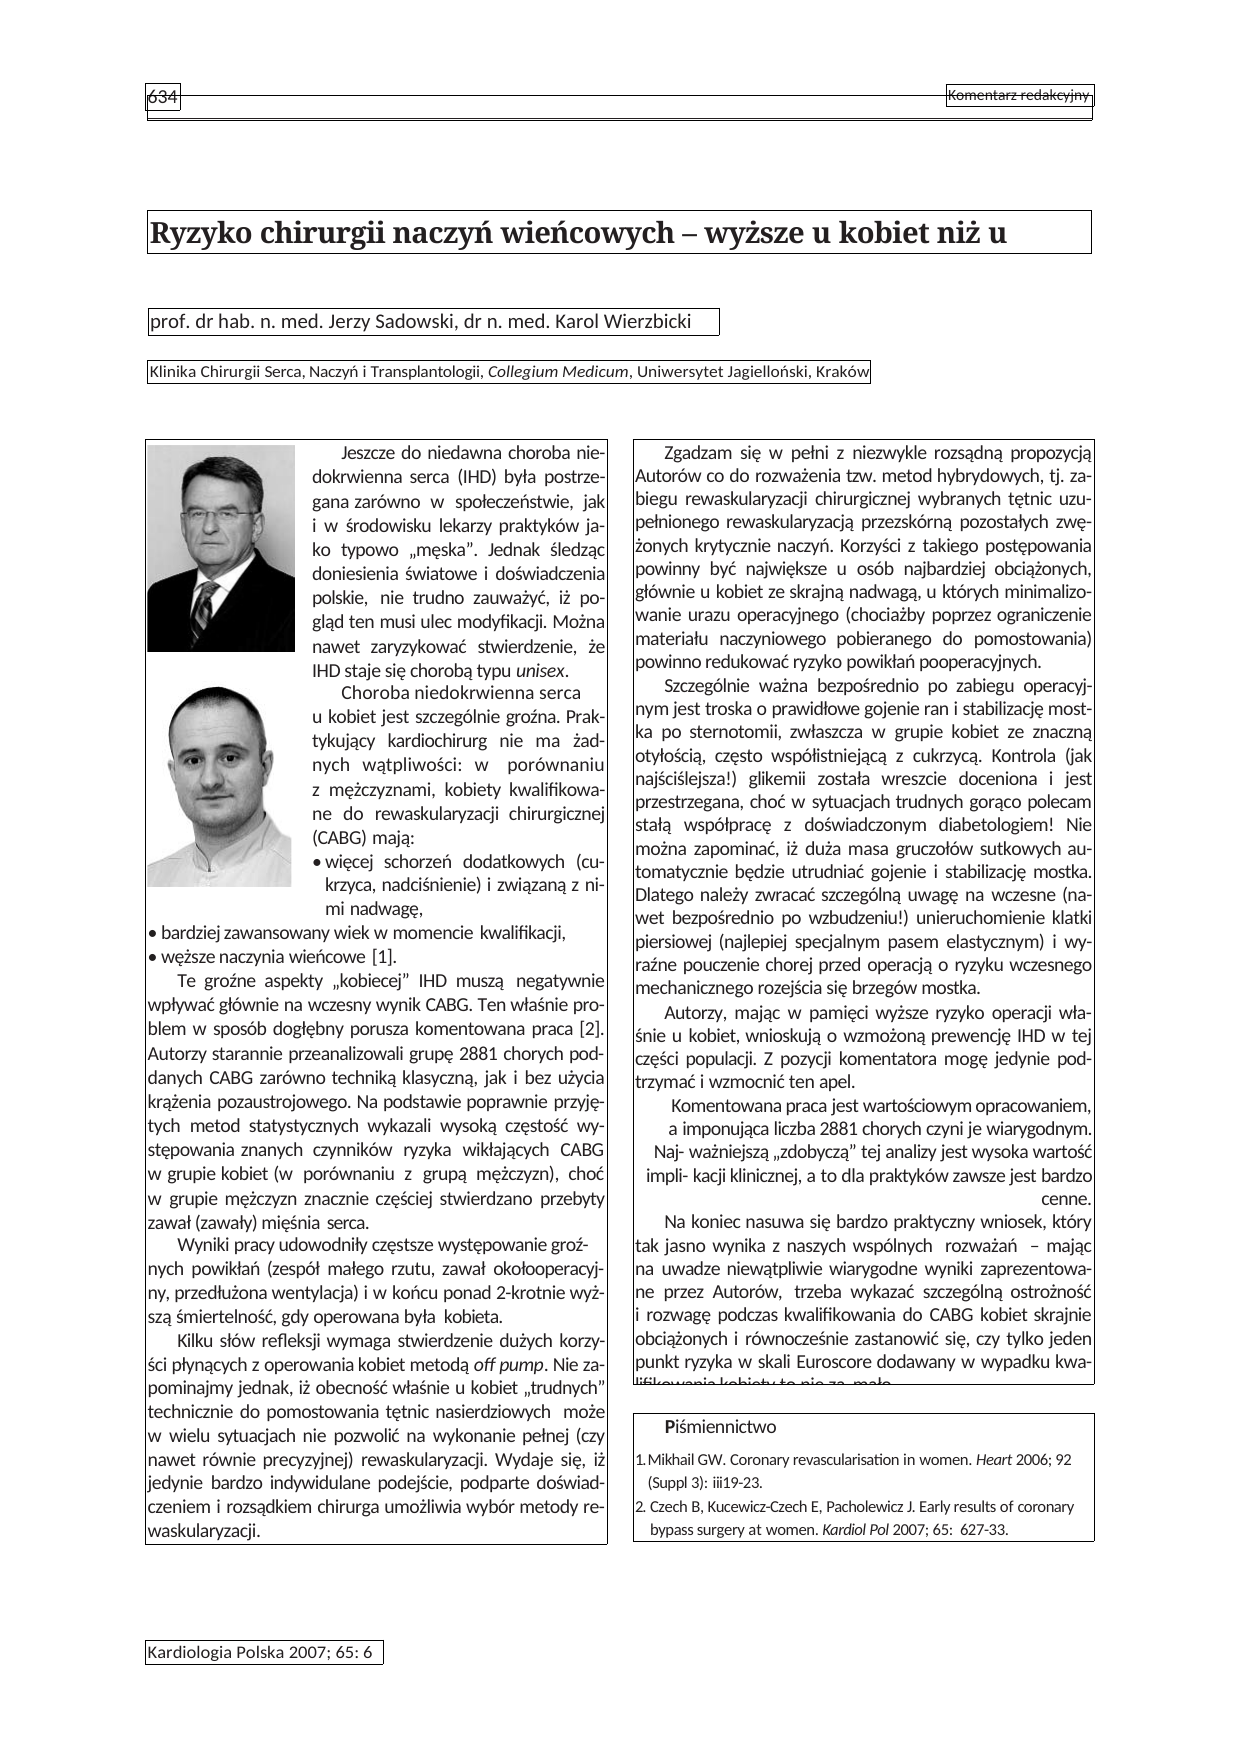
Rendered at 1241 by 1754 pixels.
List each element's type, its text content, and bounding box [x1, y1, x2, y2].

text Kardiologia Polska 2007; 65: 6 [147, 1641, 382, 1662]
text Na koniec nasuwa się bardzo praktyczny wniosek, który tak jasno wynika z naszych wspólnych rozważań – mając na uwadze niewątpliwie wiarygodne wyniki zaprezentowa- ne przez Autorów, trzeba wykazać szczególną ostrożność i rozwagę podczas kwalifikowania do CABG kobiet skrajnie obciążonych i równocześnie zastanowić się, czy tylko jeden punkt ryzyka w skali Euroscore dodawany w wypadku kwa- lifikowania kobiety to nie za mało. [635, 1211, 1092, 1384]
text Zgadzam się w pełni z niezwykle rozsądną propozycją Autorów co do rozważenia tzw. metod hybrydowych, tj. za- biegu rewaskularyzacji chirurgicznej wybranych tętnic uzu- pełnionego rewaskularyzacją przezskórną pozostałych zwę- żonych krytycznie naczyń. Korzyści z takiego postępowania powinny być największe u osób najbardziej obciążonych, głównie u kobiet ze skrajną nadwagą, u których minimalizo- wanie urazu operacyjnego (chociażby poprzez ograniczenie materiału naczyniowego pobieranego do pomostowania) powinno redukować ryzyko powikłań pooperacyjnych. [635, 441, 1092, 673]
list Mikhail GW. Coronary revascularisation in women. Heart 2006; 92 (Suppl 3): iii19-23. [635, 1449, 1092, 1493]
text Klinika Chirurgii Serca, Naczyń i Transplantologii, Collegium Medicum, Uniwersytet Jagielloński, Kraków [149, 362, 870, 382]
text Autorzy, mając w pamięci wyższe ryzyko operacji wła- śnie u kobiet, wnioskują o wzmożoną prewencję IHD w tej części populacji. Z pozycji komentatora mogę jedynie pod- trzymać i wzmocnić ten apel. [635, 1001, 1092, 1094]
text Komentowana praca jest wartościowym opracowaniem, a imponująca liczba 2881 chorych czyni je wiarygodnym. Naj- ważniejszą „zdobyczą” tej analizy jest wysoka wartość impli- kacji klinicznej, a to dla praktyków zawsze jest bardzo cenne. [635, 1094, 1092, 1210]
picture [147, 445, 295, 652]
text Wyniki pracy udowodniły częstsze występowanie groź- [177, 1234, 607, 1256]
text 634 [148, 96, 180, 108]
list więcej schorzeń dodatkowych (cu- krzyca, nadciśnienie) i związaną z ni- mi nadwagę, [312, 849, 605, 920]
text Te groźne aspekty „kobiecej” IHD muszą negatywnie wpływać głównie na wczesny wynik CABG. Ten właśnie pro- blem w sposób dogłębny porusza komentowana praca [2]. Autorzy starannie przeanalizowali grupę 2881 chorych pod- danych CABG zarówno techniką klasyczną, jak i bez użycia krążenia pozaustrojowego. Na podstawie poprawnie przyję- tych metod statystycznych wykazali wysoką częstość wy- stępowania znanych czynników ryzyka wikłających CABG w grupie kobiet (w porównaniu z grupą mężczyzn), choć w grupie mężczyzn znacznie częściej stwierdzano przebyty zawał (zawały) mięśnia serca. [147, 968, 605, 1234]
list Czech B, Kucewicz-Czech E, Pacholewicz J. Early results of coronary bypass surgery at women. Kardiol Pol 2007; 65: 627-33. [635, 1496, 1092, 1539]
text Szczególnie ważna bezpośrednio po zabiegu operacyj- nym jest troska o prawidłowe gojenie ran i stabilizację most- ka po sternotomii, zwłaszcza w grupie kobiet ze znaczną otyłością, często współistniejącą z cukrzycą. Kontrola (jak najściślejsza!) glikemii została wreszcie doceniona i jest przestrzegana, choć w sytuacjach trudnych gorąco polecam stałą współpracę z doświadczonym diabetologiem! Nie można zapominać, iż duża masa gruczołów sutkowych au- tomatycznie będzie utrudniać gojenie i stabilizację mostka. Dlatego należy zwracać szczególną uwagę na wczesne (na- wet bezpośrednio po wzbudzeniu!) unieruchomienie klatki piersiowej (najlepiej specjalnym pasem elastycznym) i wy- raźne pouczenie chorej przed operacją o ryzyku wczesnego mechanicznego rozejścia się brzegów mostka. [635, 674, 1092, 999]
text u kobiet jest szczególnie groźna. Prak- tykujący kardiochirurg nie ma żad- nych wątpliwości: w porównaniu z mężczyznami, kobiety kwalifikowa- ne do rewaskularyzacji chirurgicznej (CABG) mają: [312, 704, 605, 849]
text nych powikłań (zespół małego rzutu, zawał okołooperacyj- ny, przedłużona wentylacja) i w końcu ponad 2-krotnie wyż- szą śmiertelność, gdy operowana była kobieta. [147, 1256, 605, 1328]
picture [147, 681, 292, 887]
text Komentarz redakcyjny [948, 85, 1094, 104]
text Jeszcze do niedawna choroba nie- dokrwienna serca (IHD) była postrze- gana zarówno w społeczeństwie, jak i w środowisku lekarzy praktyków ja- ko typowo „męska”. Jednak śledząc doniesienia światowe i doświadczenia polskie, nie trudno zauważyć, iż po- gląd ten musi ulec modyfikacji. Można nawet zaryzykować stwierdzenie, że IHD staje się chorobą typu unisex. [312, 440, 605, 682]
text Piśmiennictwo [664, 1414, 1094, 1438]
list bardziej zawansowany wiek w momencie kwalifikacji, [147, 920, 607, 944]
text prof. dr hab. n. med. Jerzy Sadowski, dr n. med. Karol Wierzbicki [150, 309, 719, 334]
text Choroba niedokrwienna serca [341, 682, 607, 704]
text Kilku słów refleksji wymaga stwierdzenie dużych korzy- ści płynących z operowania kobiet metodą off pump. Nie za- pominajmy jednak, iż obecność właśnie u kobiet „trudnych” technicznie do pomostowania tętnic nasierdziowych może w wielu sytuacjach nie pozwolić na wykonanie pełnej (czy nawet równie precyzyjnej) rewaskularyzacji. Wydaje się, iż jedynie bardzo indywidulane podejście, podparte doświad- czeniem i rozsądkiem chirurga umożliwia wybór metody re- waskularyzacji. [147, 1328, 605, 1542]
list węższe naczynia wieńcowe [1]. [147, 944, 607, 968]
text 634 [147, 84, 180, 95]
text Ryzyko chirurgii naczyń wieńcowych – wyższe u kobiet niż u mężczyzn [149, 212, 1091, 253]
